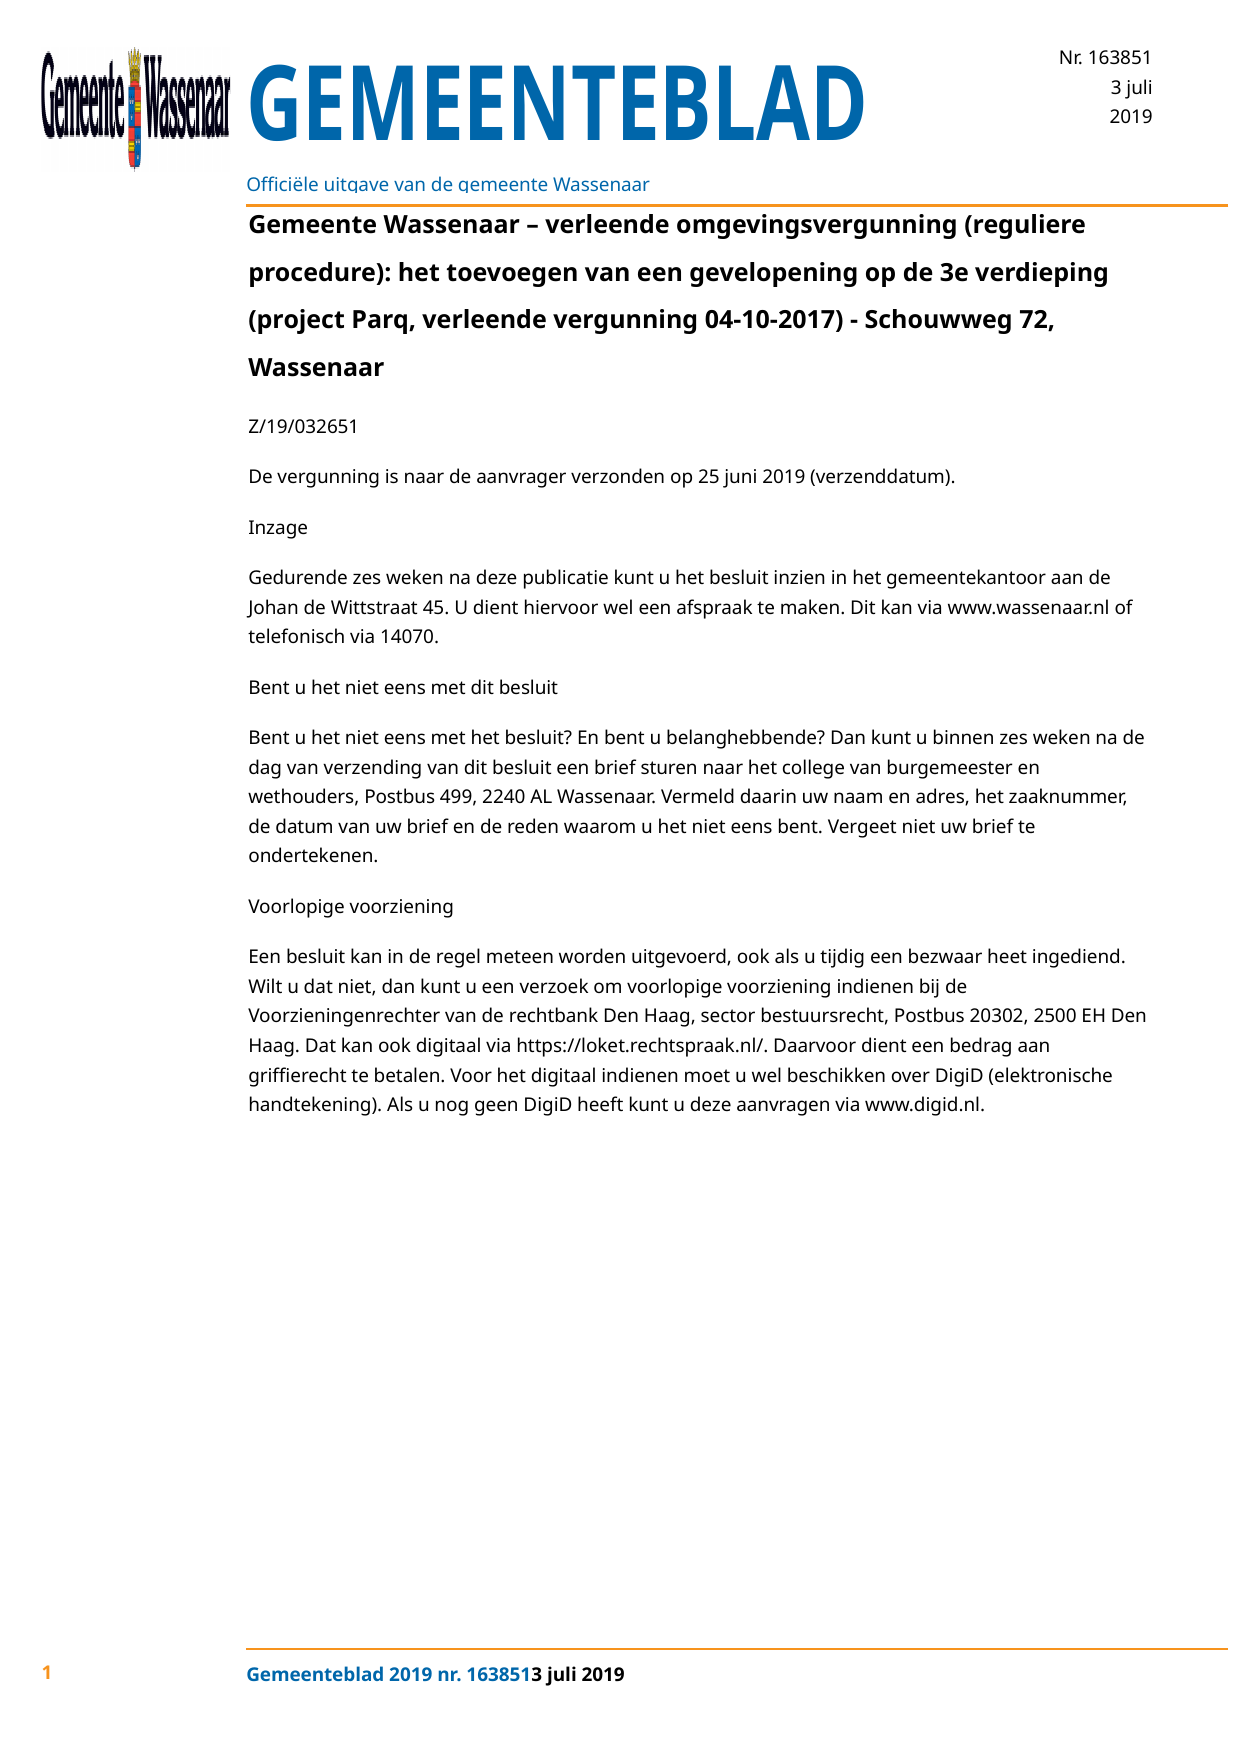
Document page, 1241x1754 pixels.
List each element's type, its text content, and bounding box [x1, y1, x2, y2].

text Gemeente Wassenaar – verleende omgevingsvergunning (reguliere procedure): het toevoegen van een gevelopening op de 3e verdieping (project Parq, verleende vergunning 04-10-2017) - Schouwweg 72, Wassenaar [248, 207, 1152, 384]
text Een besluit kan in de regel meteen worden uitgevoerd, ook als u tijdig een bezwaar heet ingediend. Wilt u dat niet, dan kunt u een verzoek om voorlopige voorziening indienen bij de Voorzieningenrechter van de rechtbank Den Haag, sector bestuursrecht, Postbus 20302, 2500 EH Den Haag. Dat kan ook digitaal via https://loket.rechtspraak.nl/. Daarvoor dient een bedrag aan griffierecht te betalen. Voor het digitaal indienen moet u wel beschikken over DigiD (elektronische handtekening). Als u nog geen DigiD heeft kunt u deze aanvragen via www.digid.nl. [248, 943, 1152, 1117]
text Z/19/032651 [248, 413, 1152, 439]
text Bent u het niet eens met het besluit? En bent u belanghebbende? Dan kunt u binnen zes weken na de dag van verzending van dit besluit een brief sturen naar het college van burgemeester en wethouders, Postbus 499, 2240 AL Wassenaar. Vermeld daarin uw naam en adres, het zaaknummer, de datum van uw brief en de reden waarom u het niet eens bent. Vergeet niet uw brief te ondertekenen. [248, 724, 1152, 868]
picture [41, 47, 231, 172]
text Inzage [248, 514, 1152, 540]
text Bent u het niet eens met dit besluit [248, 674, 1152, 700]
text De vergunning is naar de aanvrager verzonden op 25 juni 2019 (verzenddatum). [248, 463, 1152, 489]
text Gedurende zes weken na deze publicatie kunt u het besluit inzien in het gemeentekantoor aan de Johan de Wittstraat 45. U dient hiervoor wel een afspraak te maken. Dit kan via www.wassenaar.nl of telefonisch via 14070. [248, 564, 1152, 649]
text Voorlopige voorziening [248, 893, 1152, 919]
